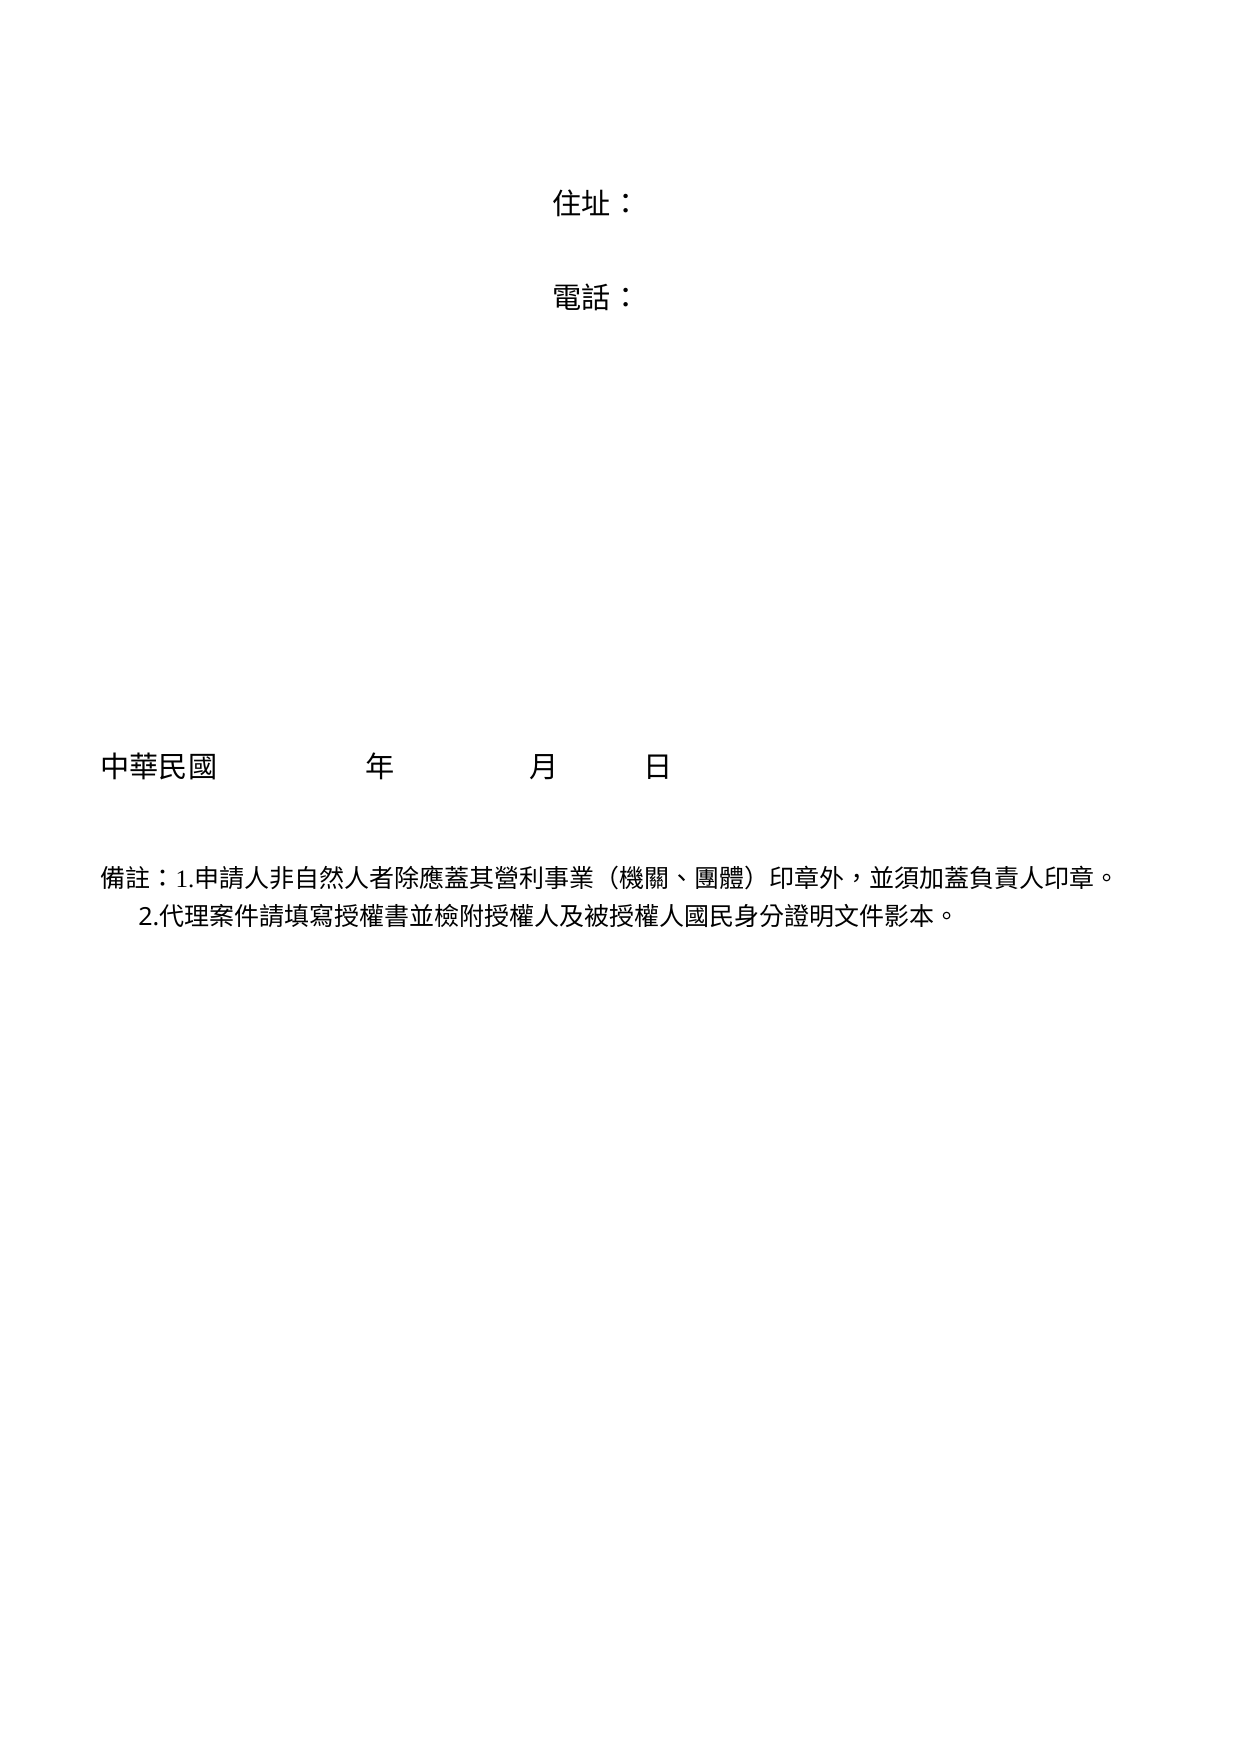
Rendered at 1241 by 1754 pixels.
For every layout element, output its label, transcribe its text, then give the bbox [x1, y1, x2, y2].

text 電話： [100, 258, 1140, 333]
text 備註：1.申請人非自然人者除應蓋其營利事業（機關、團體）印章外，並須加蓋負責人印章。 [100, 858, 1140, 896]
text 中華民國 年 月 日 [100, 727, 1140, 802]
text 2.代理案件請填寫授權書並檢附授權人及被授權人國民身分證明文件影本。 [100, 896, 1140, 933]
text 住址： [100, 164, 1140, 239]
